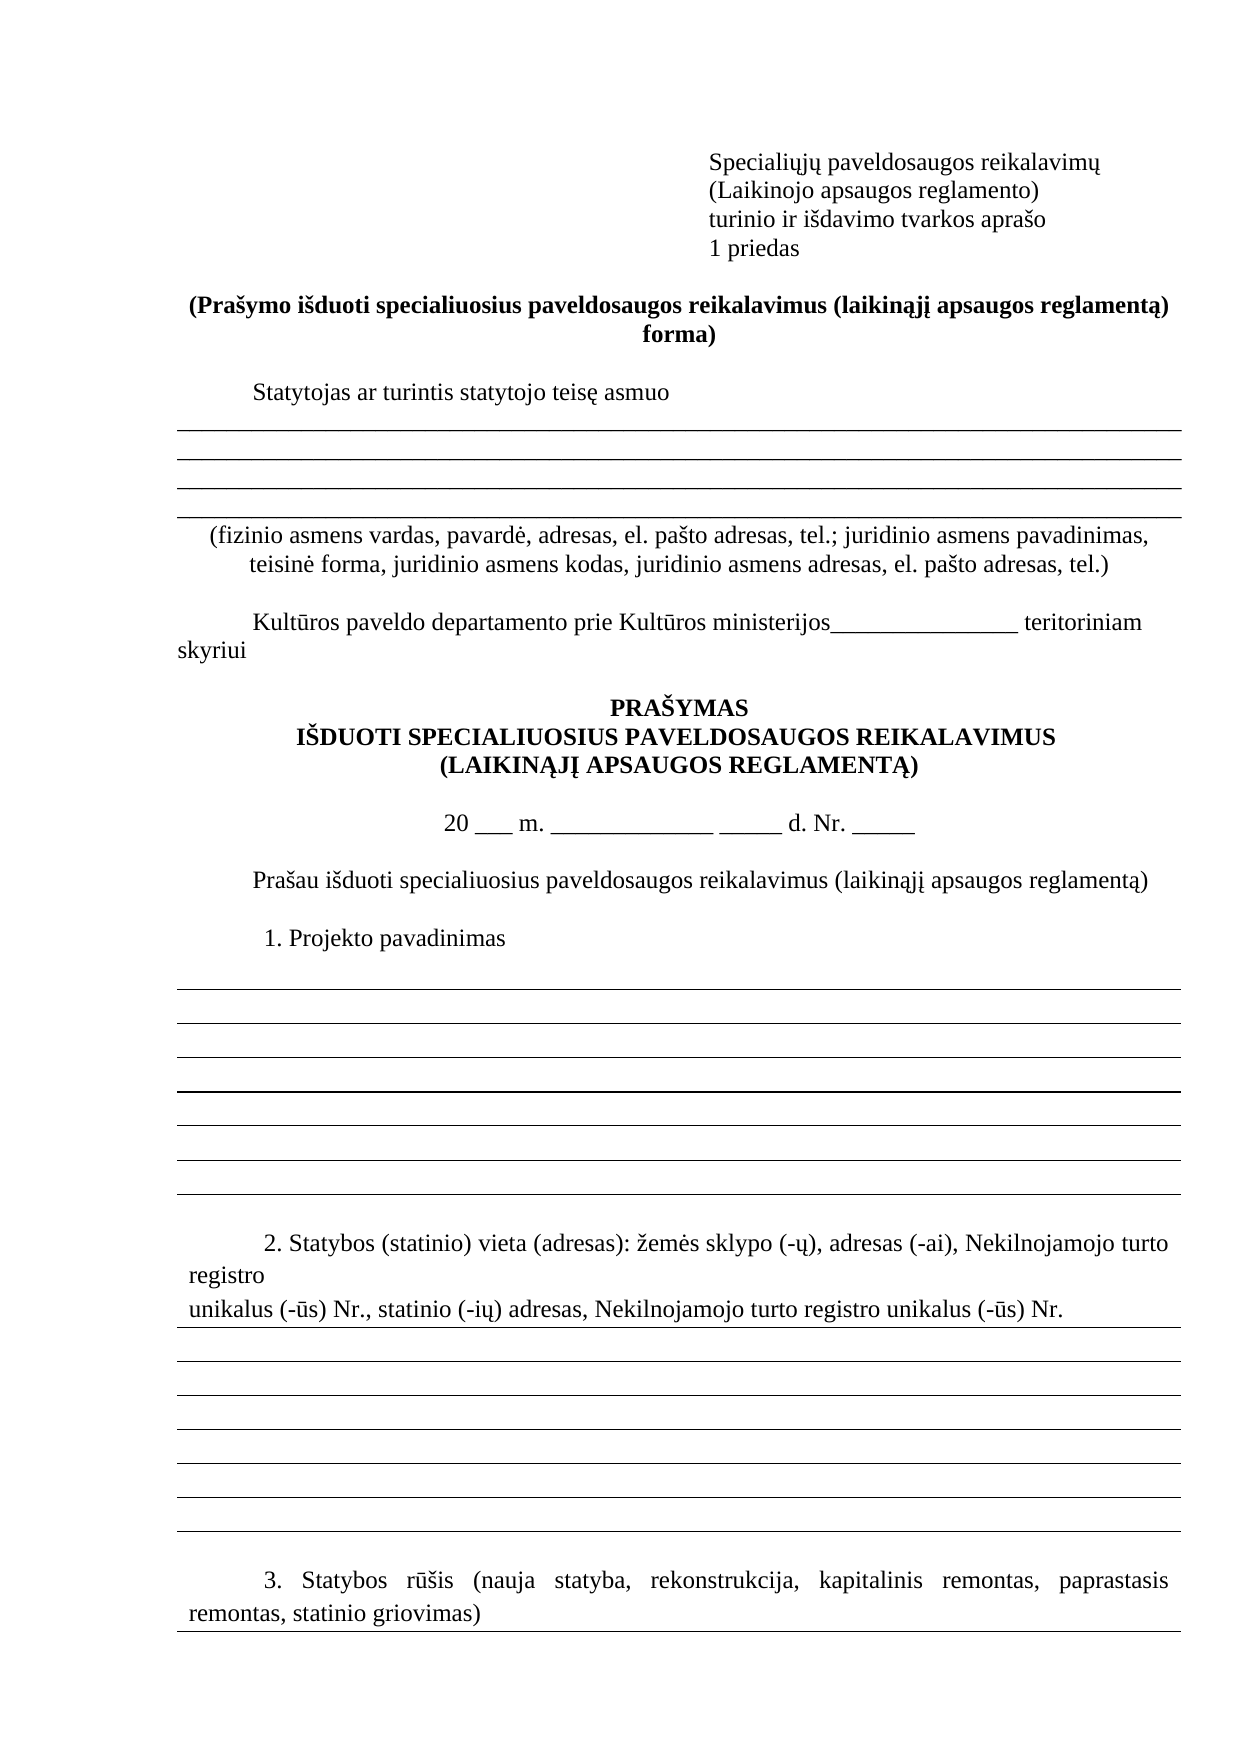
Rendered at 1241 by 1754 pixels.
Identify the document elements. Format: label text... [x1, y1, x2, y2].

table_cell [177, 1362, 1181, 1395]
text Prašau išduoti specialiuosius paveldosaugos reikalavimus (laikinąjį apsaugos reglamentą) [177, 866, 1181, 894]
table_cell [177, 956, 1181, 989]
table_cell [177, 1396, 1181, 1429]
table_cell [177, 1195, 1181, 1228]
table_header 1. Projekto pavadinimas [177, 923, 1181, 956]
text 1 priedas [709, 233, 1181, 262]
table_cell [177, 1464, 1181, 1497]
table_cell [177, 1498, 1181, 1531]
text Specialiųjų paveldosaugos reikalavimų [709, 147, 1181, 176]
table_cell [177, 1161, 1181, 1193]
table_cell [177, 1058, 1181, 1091]
text PRAŠYMAS [177, 693, 1181, 722]
table_cell [177, 1532, 1181, 1565]
text (Prašymo išduoti specialiuosius paveldosaugos reikalavimus (laikinąjį apsaugos reglamentą) forma) [177, 291, 1181, 348]
text Kultūros paveldo departamento prie Kultūros ministerijos_______________ teritoriniam skyriui [177, 607, 1181, 664]
text turinio ir išdavimo tvarkos aprašo [709, 204, 1181, 233]
table_cell [177, 1328, 1181, 1361]
table_cell unikalus (-ūs) Nr., statinio (-ių) adresas, Nekilnojamojo turto registro unikalus (-ūs) Nr. [177, 1294, 1181, 1327]
table_cell [177, 1093, 1181, 1125]
table_cell 2. Statybos (statinio) vieta (adresas): žemės sklypo (-ų), adresas (-ai), Nekilnojamojo turto registro [177, 1228, 1181, 1294]
text (LAIKINĄJĮ APSAUGOS REGLAMENTĄ) [177, 751, 1181, 779]
text 20 ___ m. _____________ _____ d. Nr. _____ [177, 808, 1181, 837]
table_cell 3. Statybos rūšis (nauja statyba, rekonstrukcija, kapitalinis remontas, paprastasis remontas, statinio griovimas) [177, 1565, 1181, 1631]
table_cell [177, 1430, 1181, 1463]
table_cell [177, 990, 1181, 1023]
text IŠDUOTI SPECIALIUOSIUS PAVELDOSAUGOS REIKALAVIMUS [177, 722, 1181, 751]
table_cell [177, 1126, 1181, 1159]
text (Laikinojo apsaugos reglamento) [709, 176, 1181, 204]
text Statytojas ar turintis statytojo teisę asmuo [177, 377, 1181, 406]
table_cell [177, 1024, 1181, 1057]
text (fizinio asmens vardas, pavardė, adresas, el. pašto adresas, tel.; juridinio asmens pavadinimas, teisinė forma, juridinio asmens kodas, juridinio asmens adresas, el. pašto adresas, tel.) [177, 521, 1181, 578]
